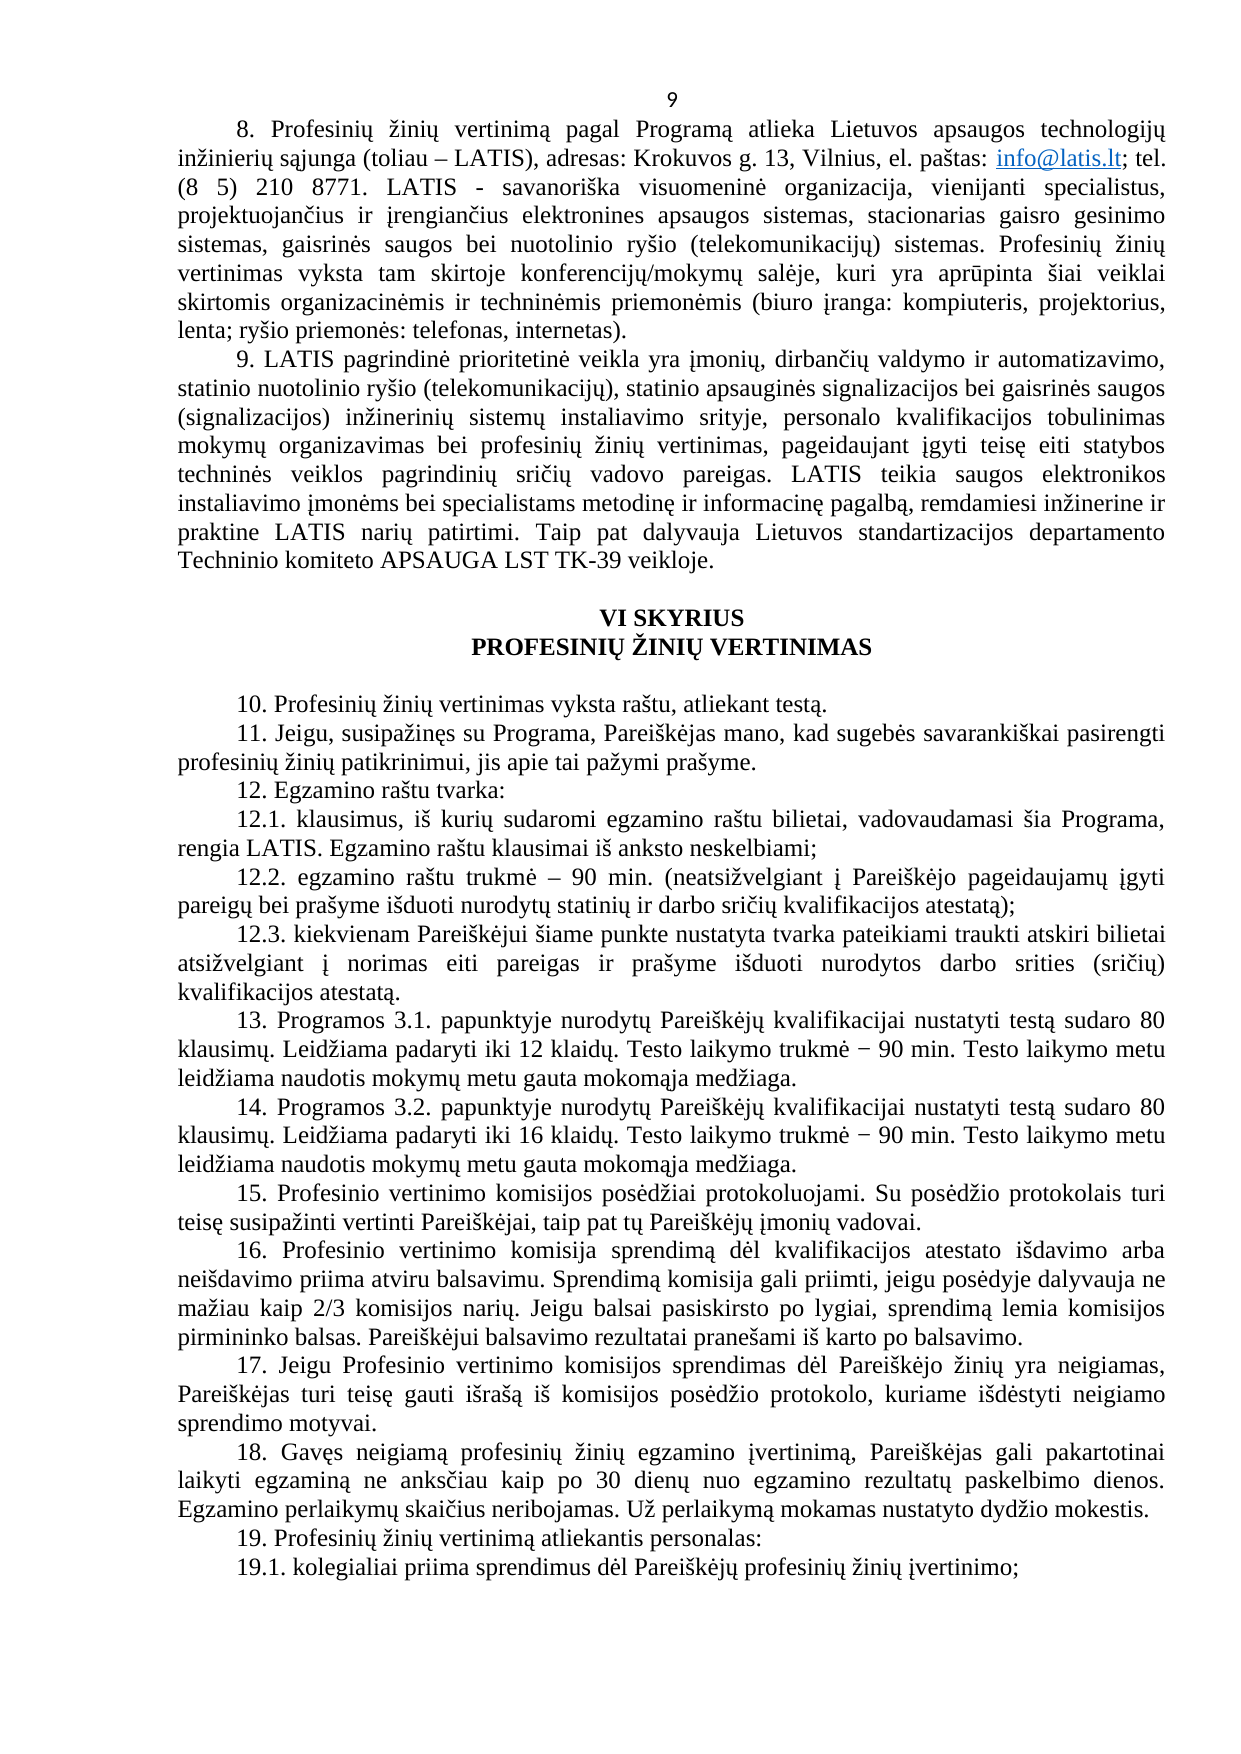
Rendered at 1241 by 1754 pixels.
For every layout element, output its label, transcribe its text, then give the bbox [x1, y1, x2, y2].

text 10. Profesinių žinių vertinimas vyksta raštu, atliekant testą. [177, 689, 1166, 718]
text 12.3. kiekvienam Pareiškėjui šiame punkte nustatyta tvarka pateikiami traukti atskiri bilietai atsižvelgiant į norimas eiti pareigas ir prašyme išduoti nurodytos darbo srities (sričių) kvalifikacijos atestatą. [177, 919, 1166, 1006]
text 18. Gavęs neigiamą profesinių žinių egzamino įvertinimą, Pareiškėjas gali pakartotinai laikyti egzaminą ne anksčiau kaip po 30 dienų nuo egzamino rezultatų paskelbimo dienos. Egzamino perlaikymų skaičius neribojamas. Už perlaikymą mokamas nustatyto dydžio mokestis. [177, 1437, 1166, 1523]
text 16. Profesinio vertinimo komisija sprendimą dėl kvalifikacijos atestato išdavimo arba neišdavimo priima atviru balsavimu. Sprendimą komisija gali priimti, jeigu posėdyje dalyvauja ne mažiau kaip 2/3 komisijos narių. Jeigu balsai pasiskirsto po lygiai, sprendimą lemia komisijos pirmininko balsas. Pareiškėjui balsavimo rezultatai pranešami iš karto po balsavimo. [177, 1236, 1166, 1351]
text 11. Jeigu, susipažinęs su Programa, Pareiškėjas mano, kad sugebės savarankiškai pasirengti profesinių žinių patikrinimui, jis apie tai pažymi prašyme. [177, 718, 1166, 776]
text 8. Profesinių žinių vertinimą pagal Programą atlieka Lietuvos apsaugos technologijų inžinierių sąjunga (toliau – LATIS), adresas: Krokuvos g. 13, Vilnius, el. paštas: info@latis.lt; tel. (8 5) 210 8771. LATIS - savanoriška visuomeninė organizacija, vienijanti specialistus, projektuojančius ir įrengiančius elektronines apsaugos sistemas, stacionarias gaisro gesinimo sistemas, gaisrinės saugos bei nuotolinio ryšio (telekomunikacijų) sistemas. Profesinių žinių vertinimas vyksta tam skirtoje konferencijų/mokymų salėje, kuri yra aprūpinta šiai veiklai skirtomis organizacinėmis ir techninėmis priemonėmis (biuro įranga: kompiuteris, projektorius, lenta; ryšio priemonės: telefonas, internetas). [177, 114, 1166, 344]
text PROFESINIŲ ŽINIŲ VERTINIMAS [177, 632, 1166, 661]
text 19. Profesinių žinių vertinimą atliekantis personalas: [177, 1523, 1166, 1552]
text 15. Profesinio vertinimo komisijos posėdžiai protokoluojami. Su posėdžio protokolais turi teisę susipažinti vertinti Pareiškėjai, taip pat tų Pareiškėjų įmonių vadovai. [177, 1178, 1166, 1236]
text 12.1. klausimus, iš kurių sudaromi egzamino raštu bilietai, vadovaudamasi šia Programa, rengia LATIS. Egzamino raštu klausimai iš anksto neskelbiami; [177, 804, 1166, 862]
text 13. Programos 3.1. papunktyje nurodytų Pareiškėjų kvalifikacijai nustatyti testą sudaro 80 klausimų. Leidžiama padaryti iki 12 klaidų. Testo laikymo trukmė − 90 min. Testo laikymo metu leidžiama naudotis mokymų metu gauta mokomąja medžiaga. [177, 1006, 1166, 1092]
text 17. Jeigu Profesinio vertinimo komisijos sprendimas dėl Pareiškėjo žinių yra neigiamas, Pareiškėjas turi teisę gauti išrašą iš komisijos posėdžio protokolo, kuriame išdėstyti neigiamo sprendimo motyvai. [177, 1351, 1166, 1437]
text VI SKYRIUS [177, 603, 1166, 632]
text 12. Egzamino raštu tvarka: [177, 776, 1166, 804]
text 12.2. egzamino raštu trukmė – 90 min. (neatsižvelgiant į Pareiškėjo pageidaujamų įgyti pareigų bei prašyme išduoti nurodytų statinių ir darbo sričių kvalifikacijos atestatą); [177, 862, 1166, 919]
text 19.1. kolegialiai priima sprendimus dėl Pareiškėjų profesinių žinių įvertinimo; [177, 1552, 1166, 1581]
text 14. Programos 3.2. papunktyje nurodytų Pareiškėjų kvalifikacijai nustatyti testą sudaro 80 klausimų. Leidžiama padaryti iki 16 klaidų. Testo laikymo trukmė − 90 min. Testo laikymo metu leidžiama naudotis mokymų metu gauta mokomąja medžiaga. [177, 1092, 1166, 1178]
text 9. LATIS pagrindinė prioritetinė veikla yra įmonių, dirbančių valdymo ir automatizavimo, statinio nuotolinio ryšio (telekomunikacijų), statinio apsauginės signalizacijos bei gaisrinės saugos (signalizacijos) inžinerinių sistemų instaliavimo srityje, personalo kvalifikacijos tobulinimas mokymų organizavimas bei profesinių žinių vertinimas, pageidaujant įgyti teisę eiti statybos techninės veiklos pagrindinių sričių vadovo pareigas. LATIS teikia saugos elektronikos instaliavimo įmonėms bei specialistams metodinę ir informacinę pagalbą, remdamiesi inžinerine ir praktine LATIS narių patirtimi. Taip pat dalyvauja Lietuvos standartizacijos departamento Techninio komiteto APSAUGA LST TK-39 veikloje. [177, 344, 1166, 574]
